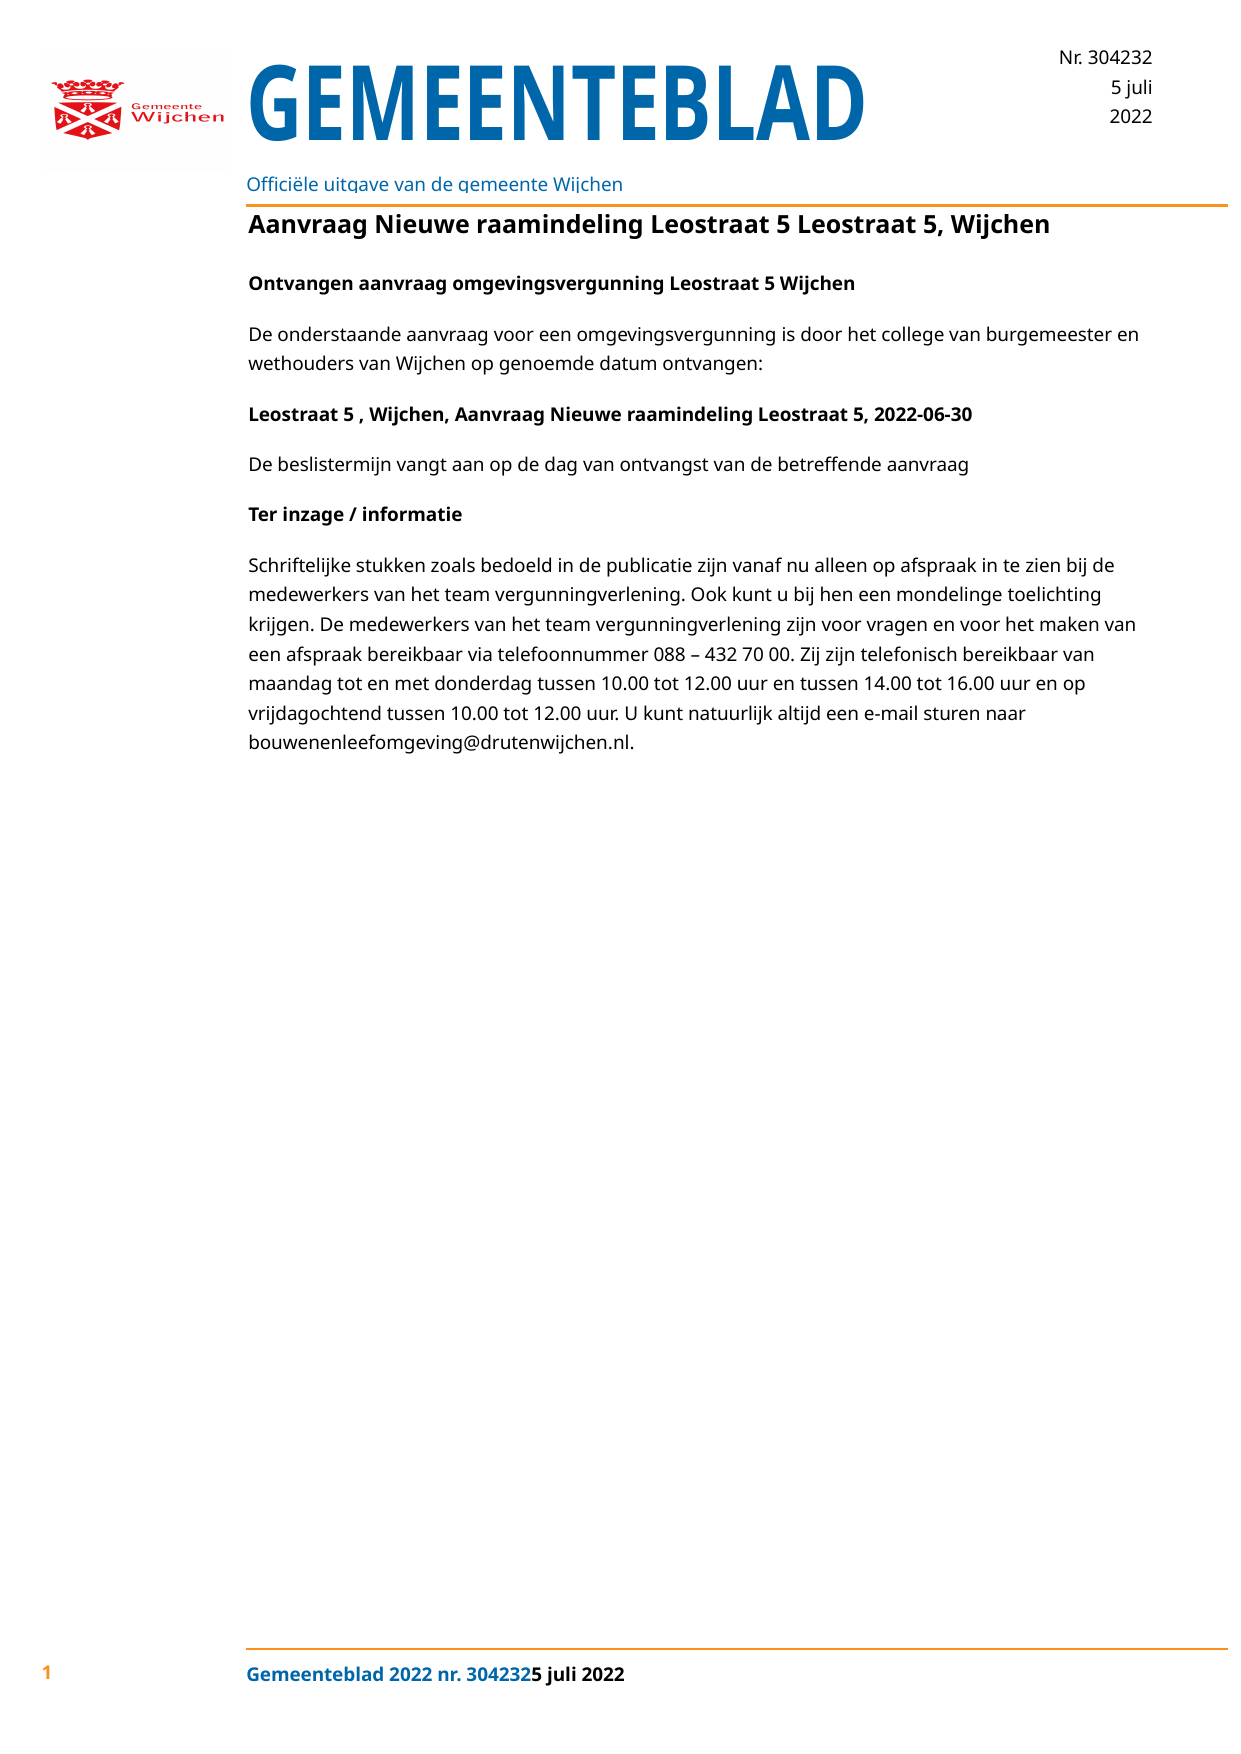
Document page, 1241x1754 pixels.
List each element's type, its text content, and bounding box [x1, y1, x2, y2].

text Leostraat 5 , Wijchen, Aanvraag Nieuwe raamindeling Leostraat 5, 2022-06-30 [248, 401, 1152, 426]
text Aanvraag Nieuwe raamindeling Leostraat 5 Leostraat 5, Wijchen [248, 207, 1152, 241]
picture [41, 47, 231, 172]
text Ontvangen aanvraag omgevingsvergunning Leostraat 5 Wijchen [248, 270, 1152, 296]
text De beslistermijn vangt aan op de dag van ontvangst van de betreffende aanvraag [248, 451, 1152, 477]
text De onderstaande aanvraag voor een omgevingsvergunning is door het college van burgemeester en wethouders van Wijchen op genoemde datum ontvangen: [248, 321, 1152, 376]
text Ter inzage / informatie [248, 502, 1152, 527]
text Schriftelijke stukken zoals bedoeld in de publicatie zijn vanaf nu alleen op afspraak in te zien bij de medewerkers van het team vergunningverlening. Ook kunt u bij hen een mondelinge toelichting krijgen. De medewerkers van het team vergunningverlening zijn voor vragen en voor het maken van een afspraak bereikbaar via telefoonnummer 088 – 432 70 00. Zij zijn telefonisch bereikbaar van maandag tot en met donderdag tussen 10.00 tot 12.00 uur en tussen 14.00 tot 16.00 uur en op vrijdagochtend tussen 10.00 tot 12.00 uur. U kunt natuurlijk altijd een e-mail sturen naar bouwenenleefomgeving@drutenwijchen.nl. [248, 552, 1152, 755]
